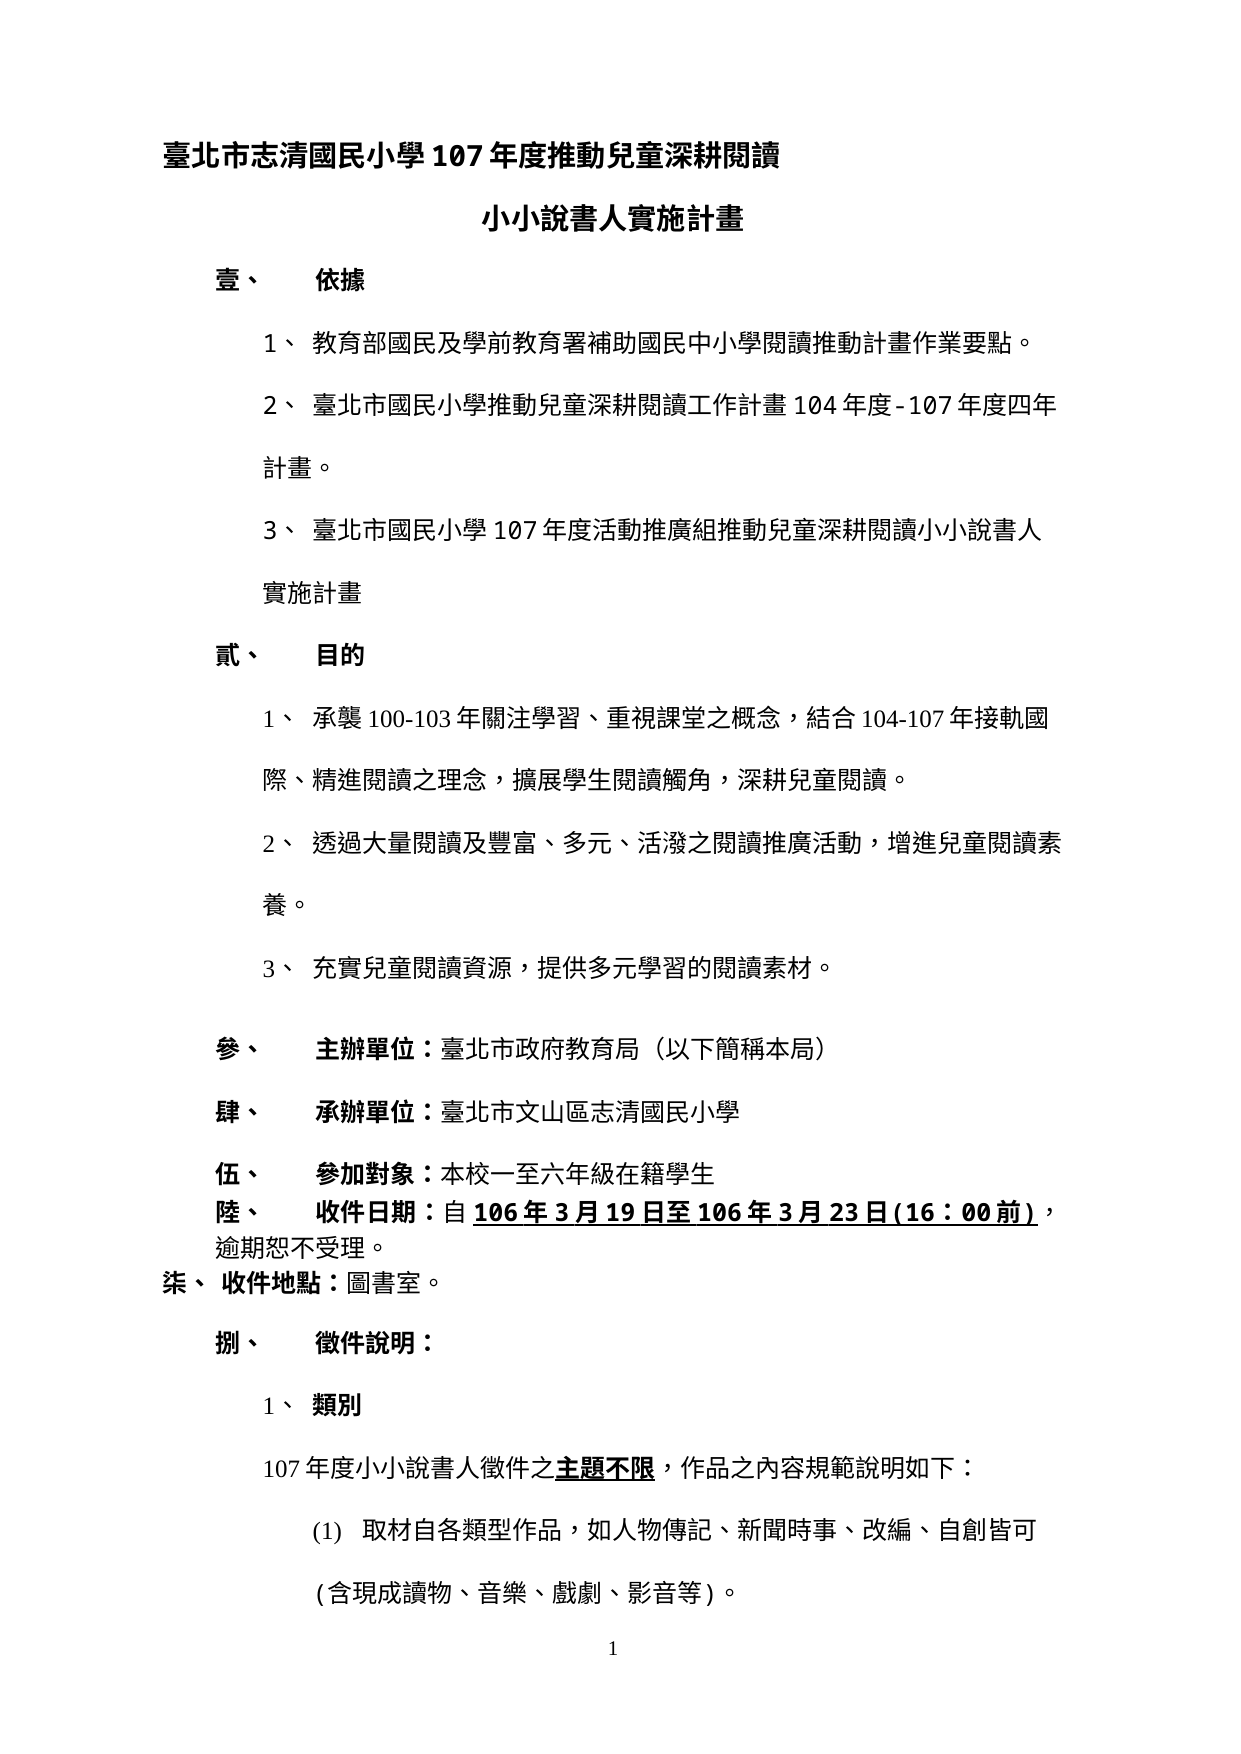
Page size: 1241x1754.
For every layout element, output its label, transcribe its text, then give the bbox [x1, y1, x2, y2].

list 臺北市國民小學107年度活動推廣組推動兒童深耕閱讀小小說書人實施計畫 [262, 487, 1063, 612]
list 依據 [215, 237, 1063, 300]
text 107年度小小說書人徵件之主題不限，作品之內容規範說明如下： [262, 1425, 1063, 1487]
list 承襲100-103年關注學習、重視課堂之概念，結合104-107年接軌國際、精進閱讀之理念，擴展學生閱讀觸角，深耕兒童閱讀。 [262, 675, 1063, 800]
list 臺北市國民小學推動兒童深耕閱讀工作計畫104年度-107年度四年計畫。 [262, 362, 1063, 487]
list 收件地點：圖書室。 [162, 1264, 1063, 1300]
list 類別 [262, 1362, 1063, 1425]
list 參加對象：本校一至六年級在籍學生 [215, 1131, 1063, 1193]
list 徵件說明： [215, 1300, 1063, 1362]
text 小小說書人實施計畫 [162, 175, 1063, 237]
list 目的 [215, 612, 1063, 675]
list 教育部國民及學前教育署補助國民中小學閱讀推動計畫作業要點。 [262, 300, 1063, 362]
list 取材自各類型作品，如人物傳記、新聞時事、改編、自創皆可(含現成讀物、音樂、戲劇、影音等)。 [312, 1487, 1063, 1612]
text 臺北市志清國民小學107年度推動兒童深耕閱讀 [162, 112, 1063, 175]
list 主辦單位：臺北市政府教育局（以下簡稱本局） [215, 1006, 1063, 1068]
list 透過大量閱讀及豐富、多元、活潑之閱讀推廣活動，增進兒童閱讀素養。 [262, 800, 1063, 925]
list 充實兒童閱讀資源，提供多元學習的閱讀素材。 [262, 925, 1063, 987]
list 收件日期：自106年3月19日至106年3月23日(16：00前)，逾期恕不受理。 [215, 1193, 1063, 1264]
list 承辦單位：臺北市文山區志清國民小學 [215, 1068, 1063, 1131]
